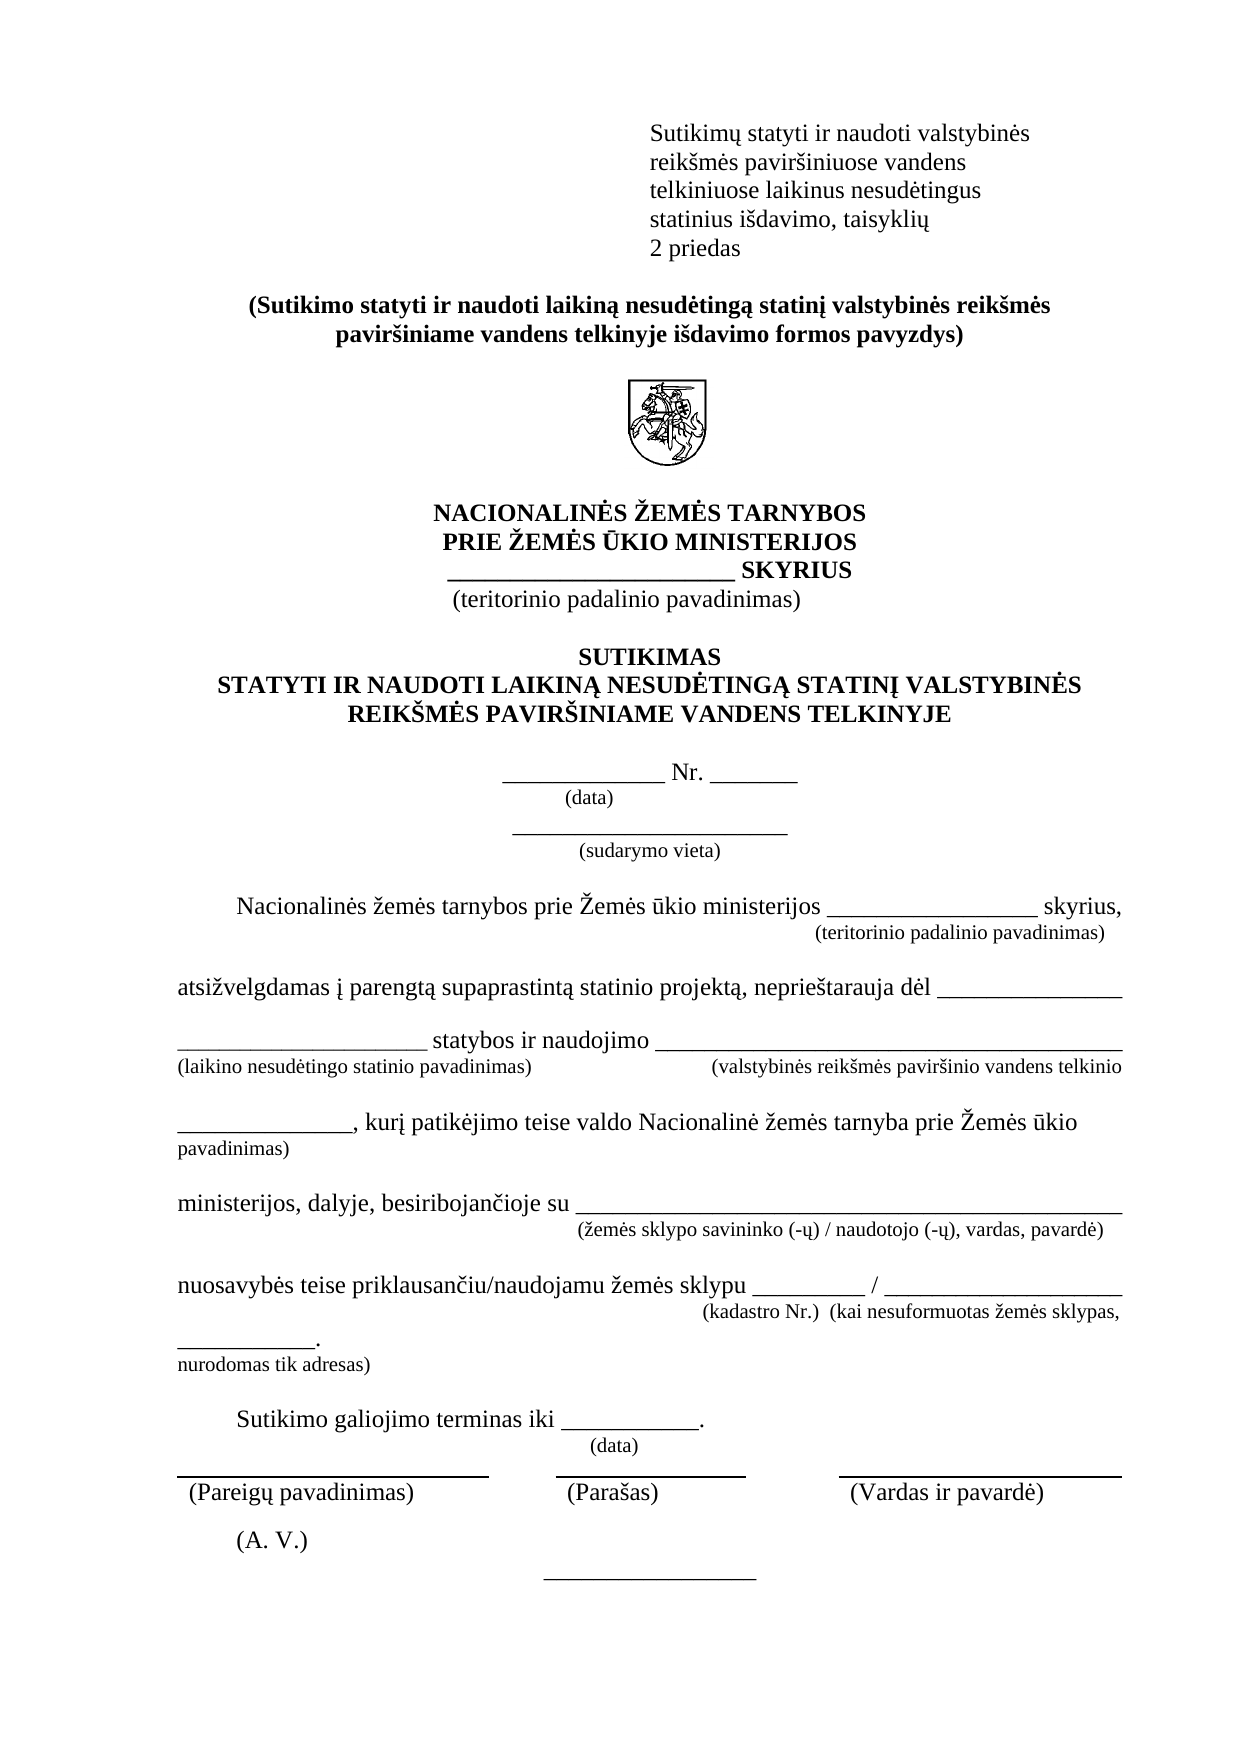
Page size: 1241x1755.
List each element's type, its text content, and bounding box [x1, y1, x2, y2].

text NACIONALINĖS ŽEMĖS TARNYBOS [177, 498, 1122, 527]
text atsižvelgdamas į parengtą supaprastintą statinio projektą, neprieštarauja dėl [177, 972, 1122, 1001]
text ______________________ [177, 809, 1122, 838]
text (data) [177, 1433, 1122, 1457]
text ___________. [177, 1323, 1122, 1352]
table_header (Parašas) [556, 1478, 746, 1506]
text _________________ [177, 1554, 1122, 1583]
text (teritorinio padalinio pavadinimas) [177, 920, 1122, 944]
text PRIE ŽEMĖS ŪKIO MINISTERIJOS [177, 527, 1122, 555]
text pavadinimas) [177, 1136, 1122, 1160]
text (sudarymo vieta) [177, 838, 1122, 862]
table_header (Pareigų pavadinimas) [177, 1478, 488, 1506]
text ministerijos, dalyje, besiribojančioje su [177, 1188, 1122, 1217]
text (teritorinio padalinio pavadinimas) [177, 584, 1122, 613]
table_header [489, 1476, 556, 1506]
text Nacionalinės žemės tarnybos prie Žemės ūkio ministerijos skyrius, [177, 891, 1122, 920]
text nuosavybės teise priklausančiu/naudojamu žemės sklypu _________ / [177, 1270, 1122, 1299]
text statinius išdavimo, taisyklių [649, 204, 1122, 233]
text (Sutikimo statyti ir naudoti laikiną nesudėtingą statinį valstybinės reikšmės paviršiniame vandens telkinyje išdavimo formos pavyzdys) [177, 291, 1122, 348]
text _____________ Nr. _______ [177, 757, 1122, 785]
text 2 priedas [649, 233, 1122, 262]
text telkiniuose laikinus nesudėtingus [649, 176, 1122, 204]
text (laikino nesudėtingo statinio pavadinimas) (valstybinės reikšmės paviršinio vandens telkinio [177, 1054, 1122, 1078]
text (data) [177, 785, 1122, 809]
text _______________________ SKYRIUS [177, 555, 1122, 584]
text SUTIKIMAS [177, 642, 1122, 670]
text Sutikimų statyti ir naudoti valstybinės [649, 118, 1122, 147]
text (žemės sklypo savininko (-ų) / naudotojo (-ų), vardas, pavardė) [177, 1217, 1122, 1241]
text ________________________ statybos ir naudojimo [177, 1025, 1122, 1054]
text (A. V.) [177, 1525, 1122, 1554]
text nurodomas tik adresas) [177, 1352, 1122, 1376]
text (kadastro Nr.) (kai nesuformuotas žemės sklypas, [177, 1299, 1122, 1323]
text reikšmės paviršiniuose vandens [649, 147, 1122, 176]
table_header (Vardas ir pavardė) [839, 1478, 1122, 1506]
table_header [746, 1476, 838, 1506]
text Sutikimo galiojimo terminas iki ___________. [177, 1404, 1122, 1433]
text ______________, kurį patikėjimo teise valdo Nacionalinė žemės tarnyba prie Žemės ūkio [177, 1107, 1122, 1136]
text STATYTI IR NAUDOTI LAIKINĄ NESUDĖTINGĄ STATINĮ VALSTYBINĖS REIKŠMĖS PAVIRŠINIAME VANDENS TELKINYJE [177, 670, 1122, 728]
